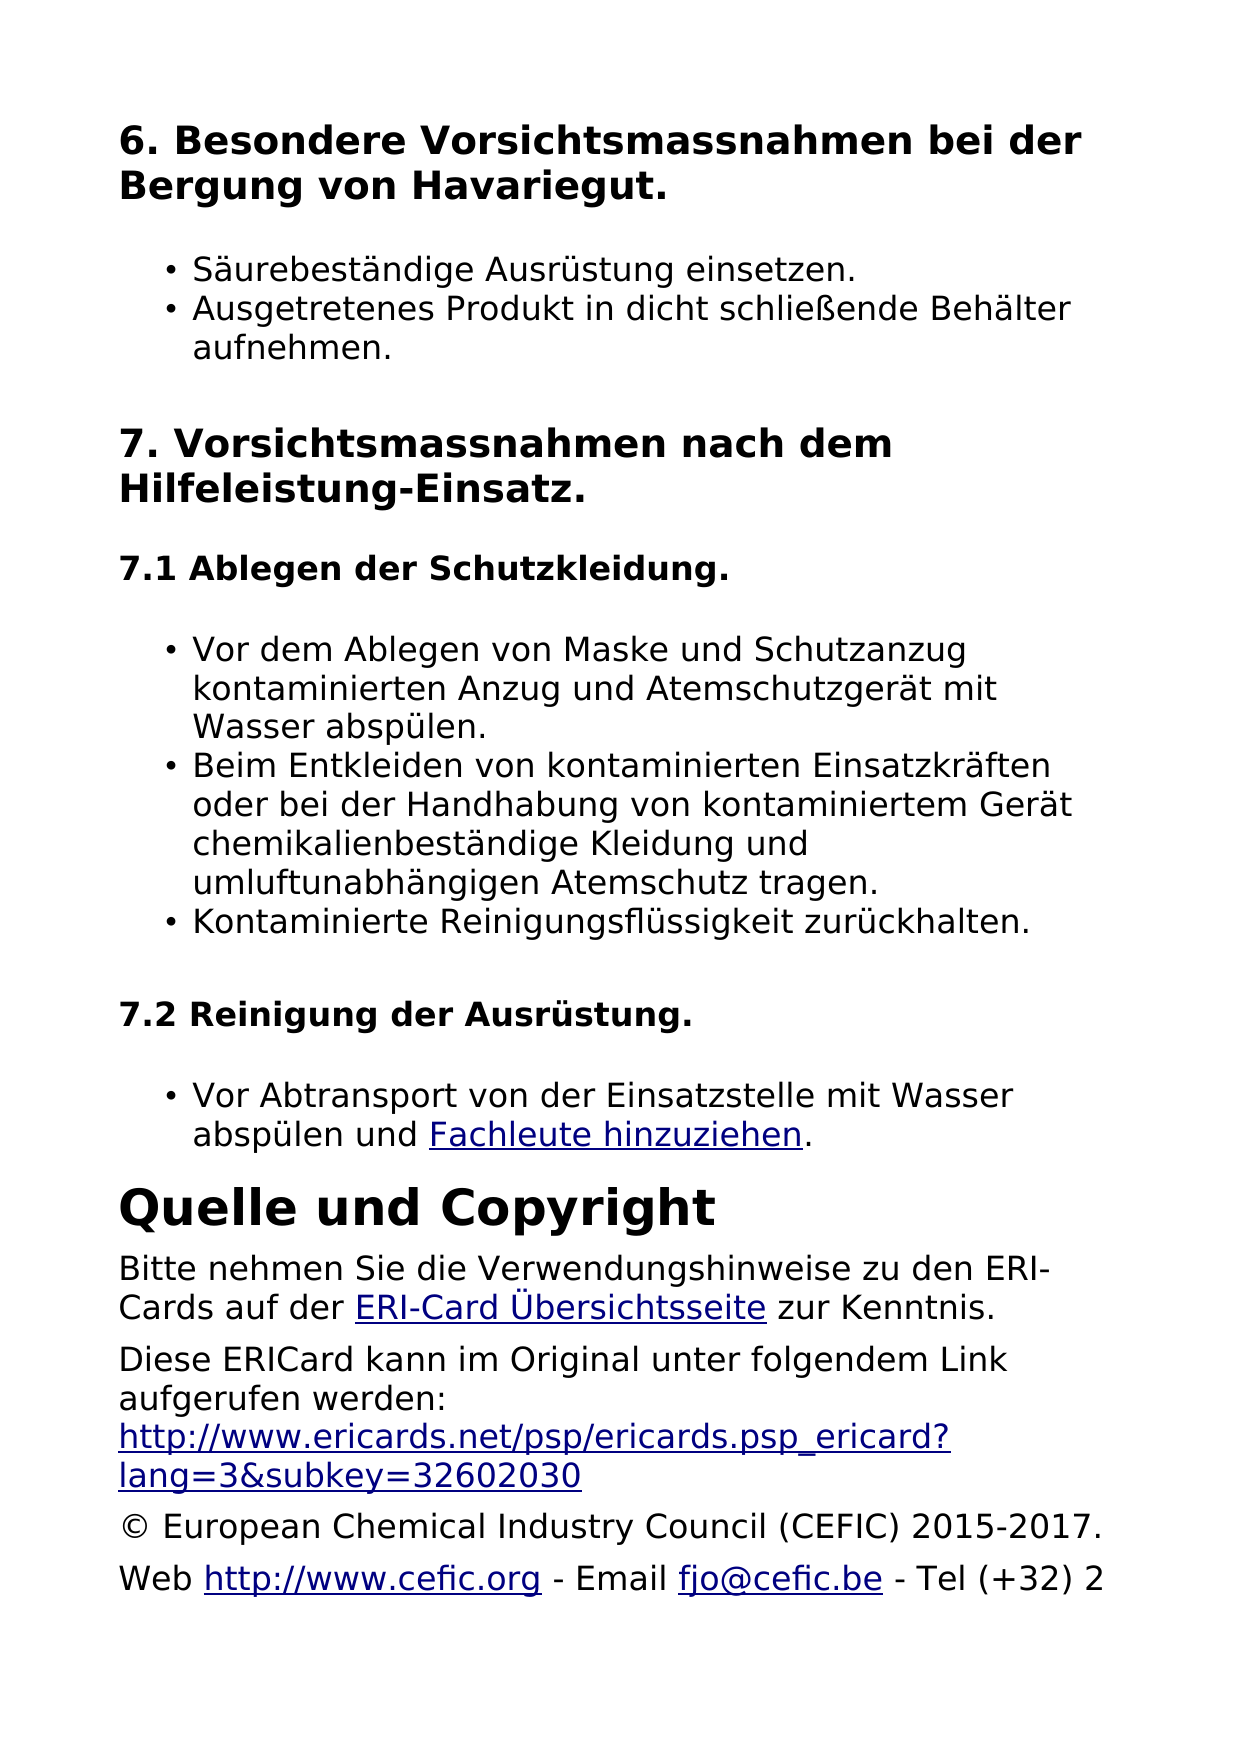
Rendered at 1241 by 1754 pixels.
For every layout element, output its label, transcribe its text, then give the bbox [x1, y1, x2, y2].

list Ausgetretenes Produkt in dicht schließende Behälter aufnehmen. [177, 289, 1122, 367]
subtitle Quelle und Copyright [118, 1179, 1122, 1237]
list Säurebeständige Ausrüstung einsetzen. [177, 251, 1122, 289]
subtitle 6. Besondere Vorsichtsmassnahmen bei der Bergung von Havariegut. [118, 118, 1122, 208]
list Kontaminierte Reinigungsflüssigkeit zurückhalten. [177, 902, 1122, 941]
subtitle 7. Vorsichtsmassnahmen nach dem Hilfeleistung-Einsatz. [118, 422, 1122, 512]
text Diese ERICard kann im Original unter folgendem Link aufgerufen werden: http://www.ericards.net/psp/ericards.psp_ericard?lang=3&subkey=32602030 [118, 1340, 1122, 1496]
text © European Chemical Industry Council (CEFIC) 2015-2017. [118, 1508, 1122, 1547]
text Web http://www.cefic.org - Email fjo@cefic.be - Tel (+32) 2 [118, 1559, 1122, 1598]
subtitle 7.1 Ablegen der Schutzkleidung. [118, 549, 1122, 588]
list Beim Entkleiden von kontaminierten Einsatzkräften oder bei der Handhabung von kontaminiertem Gerät chemikalienbeständige Kleidung und umluftunabhängigen Atemschutz tragen. [177, 747, 1122, 902]
list Vor Abtransport von der Einsatzstelle mit Wasser abspülen und Fachleute hinzuziehen. [177, 1076, 1122, 1154]
list Vor dem Ablegen von Maske und Schutzanzug kontaminierten Anzug und Atemschutzgerät mit Wasser abspülen. [177, 630, 1122, 747]
text Bitte nehmen Sie die Verwendungshinweise zu den ERI-Cards auf der ERI-Card Übersichtsseite zur Kenntnis. [118, 1250, 1122, 1328]
subtitle 7.2 Reinigung der Ausrüstung. [118, 996, 1122, 1034]
